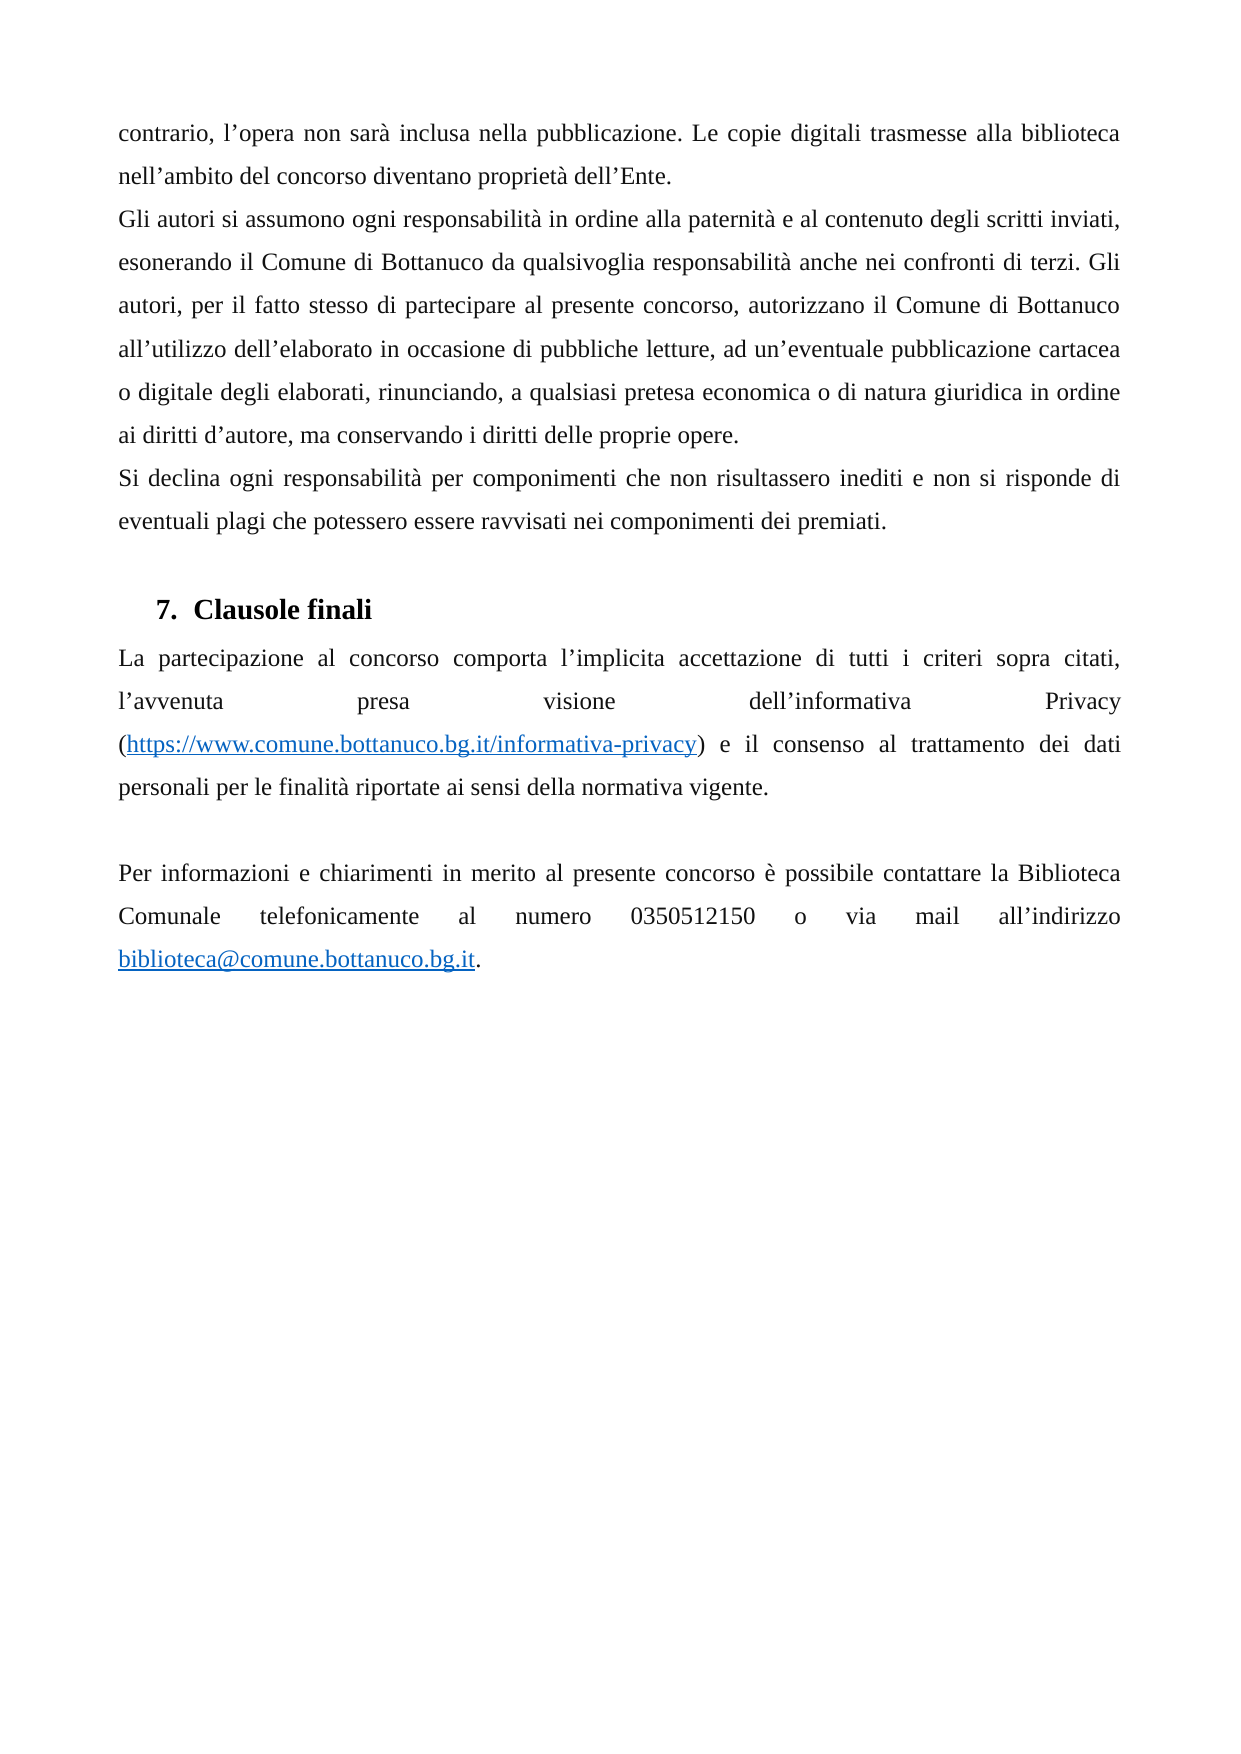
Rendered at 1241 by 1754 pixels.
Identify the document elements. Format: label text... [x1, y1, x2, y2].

text Gli autori si assumono ogni responsabilità in ordine alla paternità e al contenuto degli scritti inviati, esonerando il Comune di Bottanuco da qualsivoglia responsabilità anche nei confronti di terzi. Gli autori, per il fatto stesso di partecipare al presente concorso, autorizzano il Comune di Bottanuco all’utilizzo dell’elaborato in occasione di pubbliche letture, ad un’eventuale pubblicazione cartacea o digitale degli elaborati, rinunciando, a qualsiasi pretesa economica o di natura giuridica in ordine ai diritti d’autore, ma conservando i diritti delle proprie opere. [118, 204, 1122, 449]
text La partecipazione al concorso comporta l’implicita accettazione di tutti i criteri sopra citati, l’avvenuta presa visione dell’informativa Privacy (https://www.comune.bottanuco.bg.it/informativa-privacy) e il consenso al trattamento dei dati personali per le finalità riportate ai sensi della normativa vigente. [118, 643, 1122, 801]
text Si declina ogni responsabilità per componimenti che non risultassero inediti e non si risponde di eventuali plagi che potessero essere ravvisati nei componimenti dei premiati. [118, 463, 1122, 535]
text Per informazioni e chiarimenti in merito al presente concorso è possibile contattare la Biblioteca Comunale telefonicamente al numero 0350512150 o via mail all’indirizzo biblioteca@comune.bottanuco.bg.it. [118, 858, 1122, 973]
text contrario, l’opera non sarà inclusa nella pubblicazione. Le copie digitali trasmesse alla biblioteca nell’ambito del concorso diventano proprietà dell’Ente. [118, 118, 1122, 190]
list Clausole finali [156, 592, 1122, 626]
